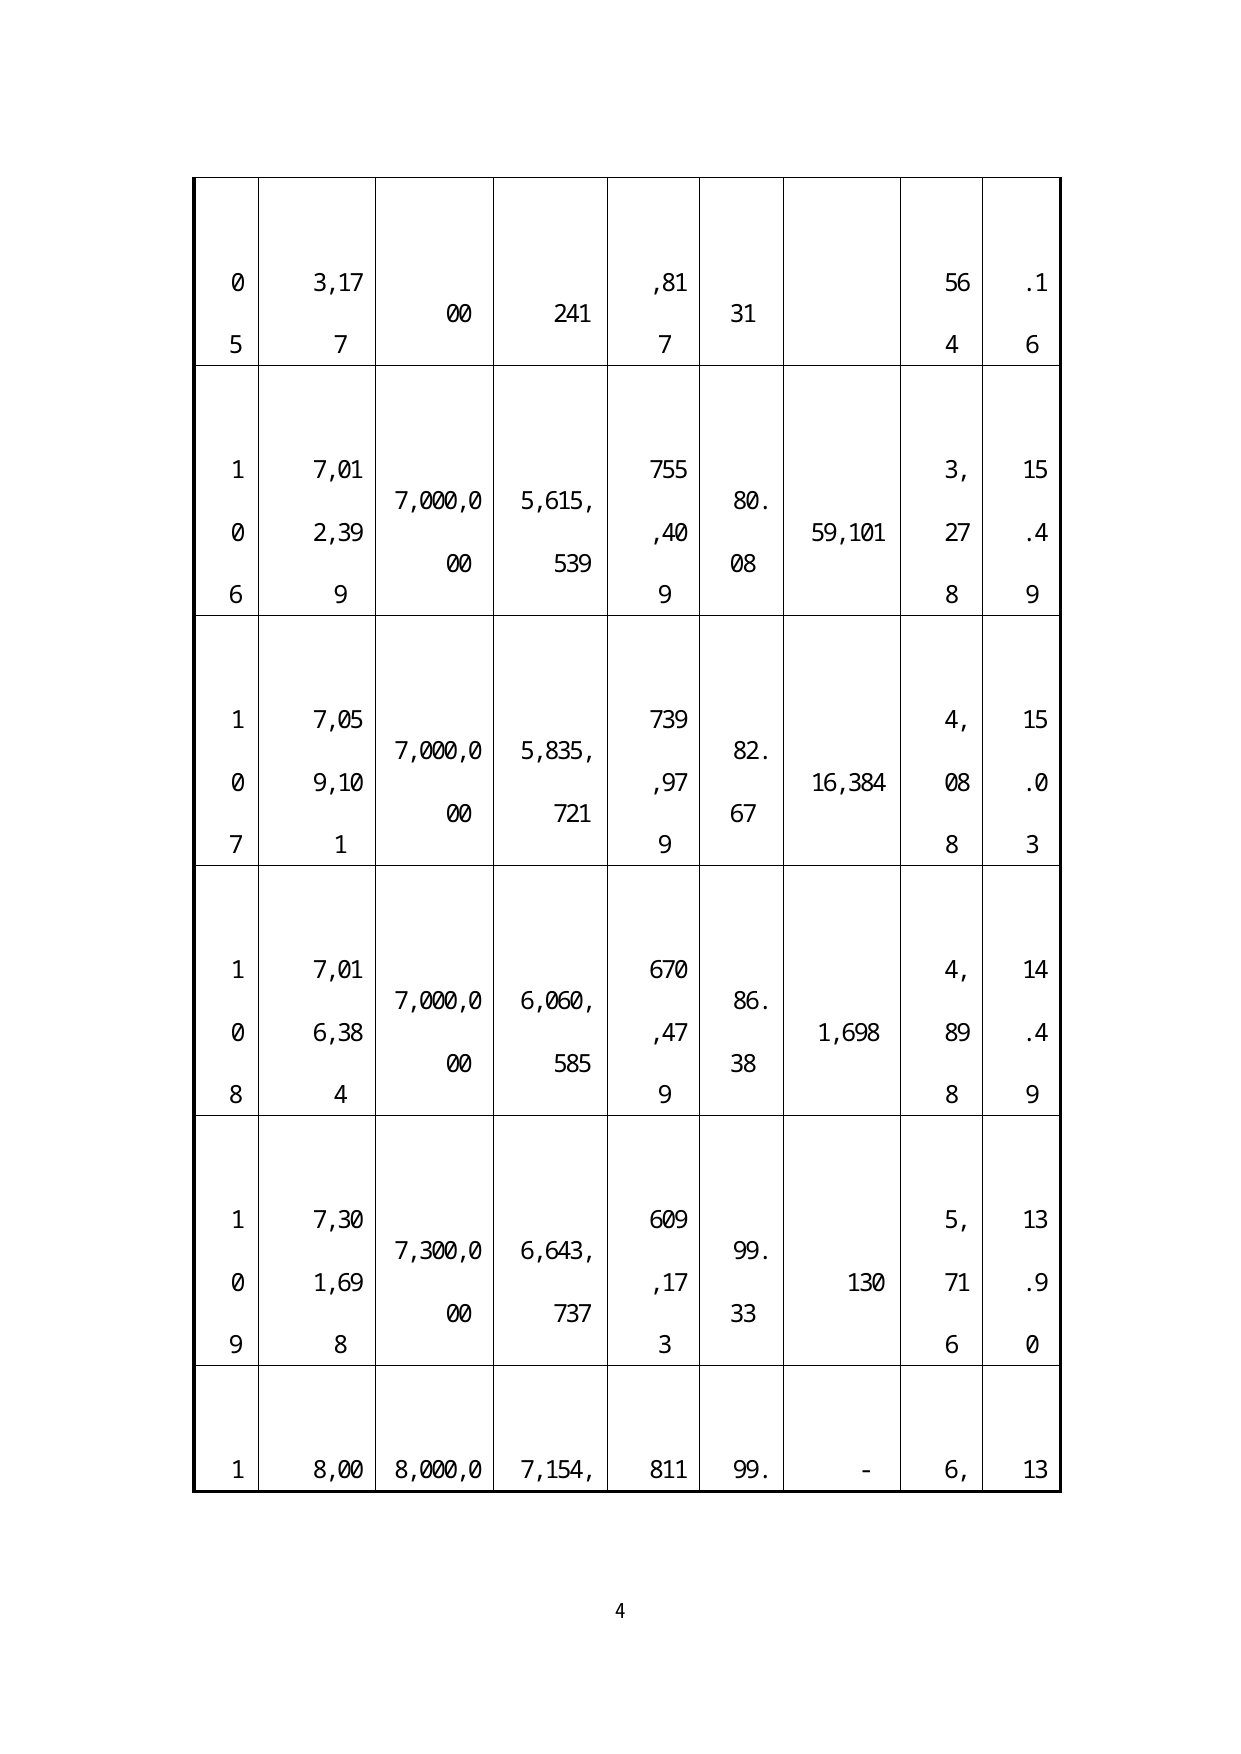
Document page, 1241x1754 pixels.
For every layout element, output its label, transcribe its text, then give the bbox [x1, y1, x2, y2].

table_cell 609,173 [608, 1116, 699, 1365]
table_cell 107 [196, 616, 258, 865]
table_cell 739,979 [608, 616, 699, 865]
table_cell 241 [494, 178, 607, 365]
table_cell ,817 [608, 178, 699, 365]
table_cell .16 [983, 178, 1059, 365]
table_cell 13.90 [983, 1116, 1059, 1365]
table_cell 31 [700, 178, 783, 365]
table_cell 7,059,101 [259, 616, 375, 865]
table_cell 7,154, [494, 1366, 607, 1490]
table_cell 1 [196, 1366, 258, 1490]
table_cell 4,898 [901, 866, 982, 1115]
table_cell 564 [901, 178, 982, 365]
table_cell 59,101 [784, 366, 900, 615]
table_cell 5,615,539 [494, 366, 607, 615]
table_cell 8,000,0 [376, 1366, 493, 1490]
table_cell 6,643,737 [494, 1116, 607, 1365]
table_cell 16,384 [784, 616, 900, 865]
table_cell 80.08 [700, 366, 783, 615]
table_cell - [784, 1366, 900, 1490]
table_cell 3,177 [259, 178, 375, 365]
table_cell 7,300,000 [376, 1116, 493, 1365]
table_cell 5,716 [901, 1116, 982, 1365]
table_cell 00 [376, 178, 493, 365]
table_cell 8,00 [259, 1366, 375, 1490]
table_cell 7,000,000 [376, 866, 493, 1115]
table_cell 109 [196, 1116, 258, 1365]
table_cell 15.03 [983, 616, 1059, 865]
table_cell 811 [608, 1366, 699, 1490]
table_cell 82.67 [700, 616, 783, 865]
table_cell 15.49 [983, 366, 1059, 615]
table_cell 7,000,000 [376, 616, 493, 865]
table_cell 05 [196, 178, 258, 365]
table_cell 755,409 [608, 366, 699, 615]
table_cell 106 [196, 366, 258, 615]
table_cell 6, [901, 1366, 982, 1490]
table_cell 670,479 [608, 866, 699, 1115]
table_cell 3,278 [901, 366, 982, 615]
table_cell 4,088 [901, 616, 982, 865]
table_cell 1,698 [784, 866, 900, 1115]
table_cell 108 [196, 866, 258, 1115]
table_cell 5,835,721 [494, 616, 607, 865]
table_cell 13 [983, 1366, 1059, 1490]
table_cell 14.49 [983, 866, 1059, 1115]
table_cell 7,000,000 [376, 366, 493, 615]
table_cell 99.33 [700, 1116, 783, 1365]
table_cell 7,301,698 [259, 1116, 375, 1365]
table_cell 6,060,585 [494, 866, 607, 1115]
table_cell 86.38 [700, 866, 783, 1115]
table_cell 99. [700, 1366, 783, 1490]
table_cell 7,012,399 [259, 366, 375, 615]
table_cell [784, 178, 900, 365]
table_cell 130 [784, 1116, 900, 1365]
table_cell 7,016,384 [259, 866, 375, 1115]
